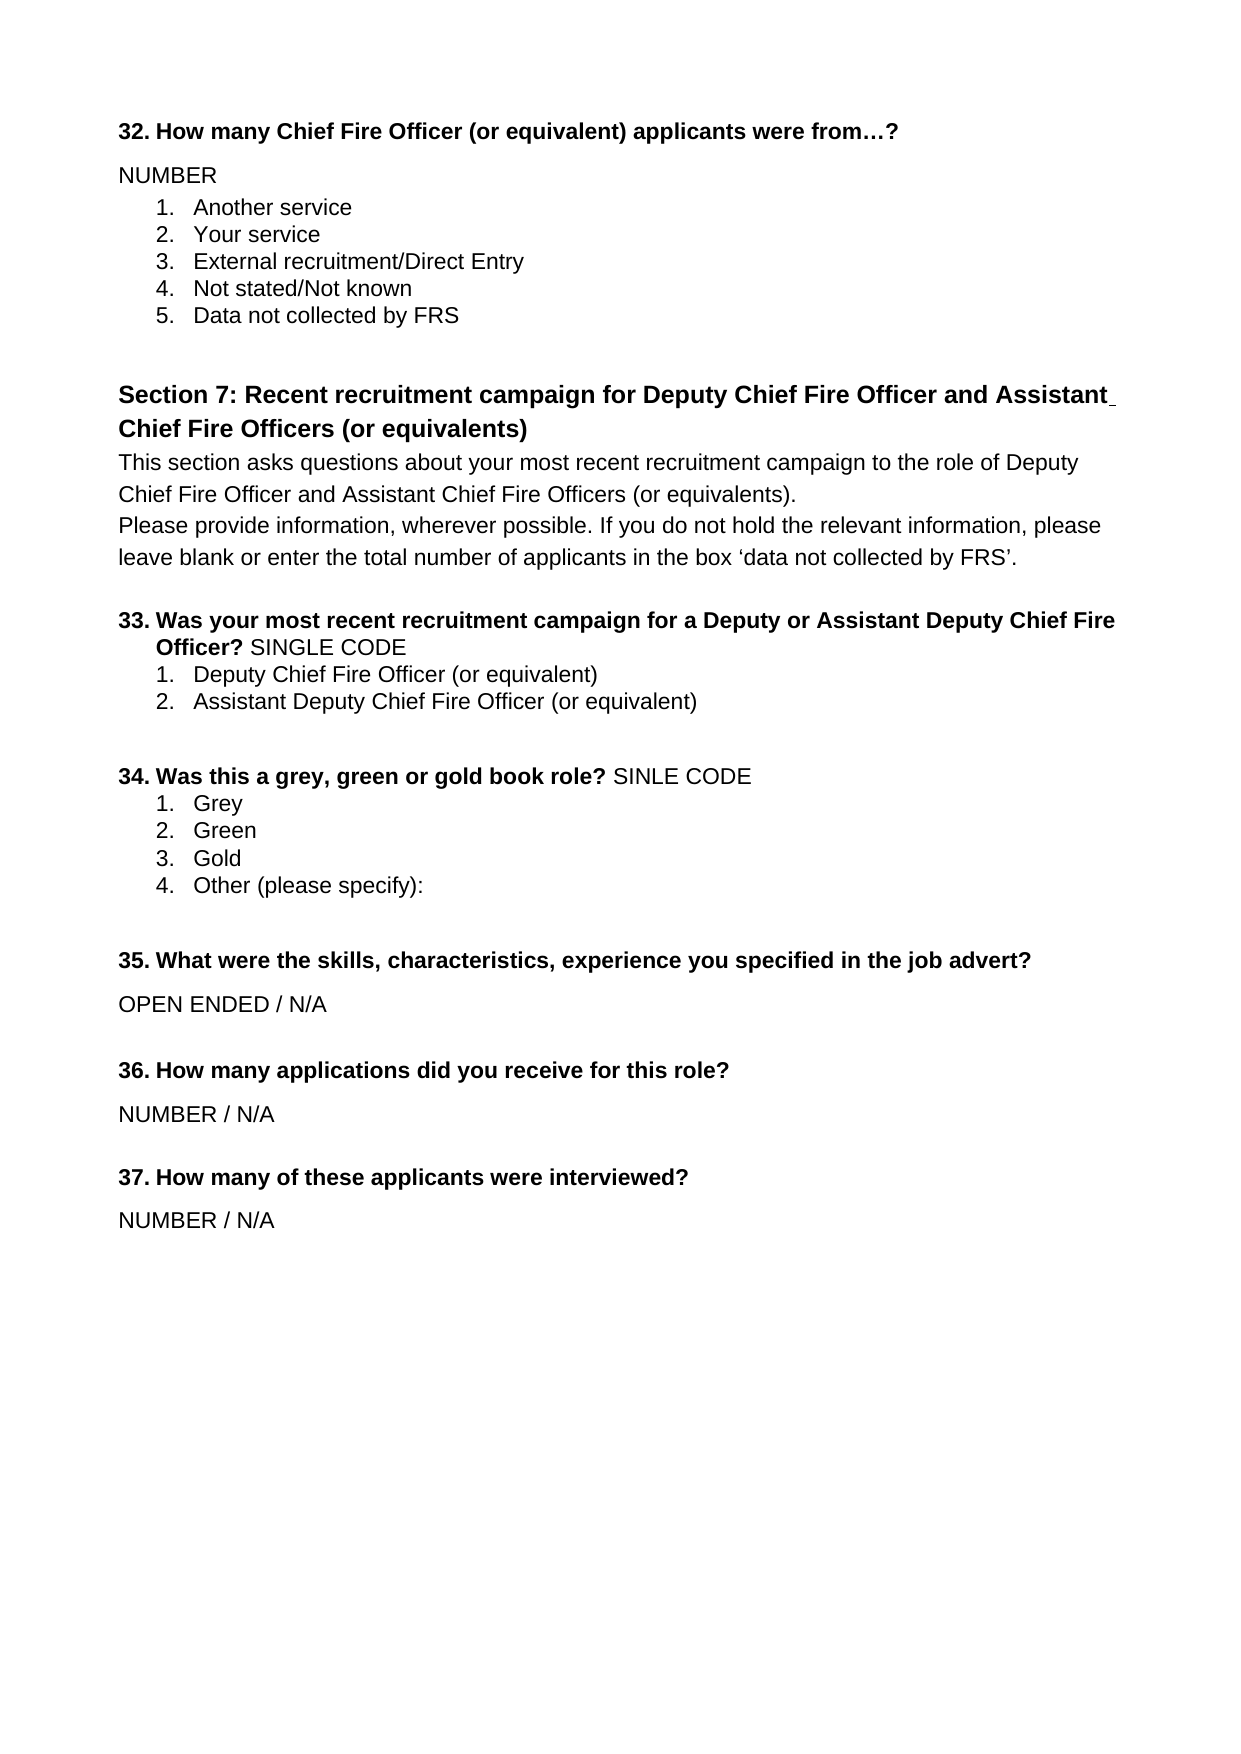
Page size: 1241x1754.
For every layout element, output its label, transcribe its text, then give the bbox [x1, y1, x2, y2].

list Not stated/Not known [156, 275, 1122, 301]
list How many of these applicants were interviewed? [118, 1164, 1122, 1190]
list Green [156, 817, 1122, 844]
text NUMBER / N/A [118, 1101, 1122, 1127]
text OPEN ENDED / N/A [118, 991, 1122, 1017]
list Data not collected by FRS [156, 302, 1122, 328]
text NUMBER [118, 162, 1122, 188]
list Gold [156, 844, 1122, 871]
list Was this a grey, green or gold book role? SINLE CODE [118, 763, 1122, 790]
list Deputy Chief Fire Officer (or equivalent) [156, 661, 1122, 687]
list Assistant Deputy Chief Fire Officer (or equivalent) [156, 688, 1122, 714]
list Grey [156, 790, 1122, 817]
text Please provide information, wherever possible. If you do not hold the relevant information, please leave blank or enter the total number of applicants in the box ‘data not collected by FRS’. [118, 512, 1122, 570]
list What were the skills, characteristics, experience you specified in the job advert? [118, 947, 1122, 973]
list Was your most recent recruitment campaign for a Deputy or Assistant Deputy Chief Fire Officer? SINGLE CODE [118, 607, 1122, 660]
list Other (please specify): [156, 872, 1122, 898]
list Another service [156, 193, 1122, 220]
text This section asks questions about your most recent recruitment campaign to the role of Deputy Chief Fire Officer and Assistant Chief Fire Officers (or equivalents). [118, 449, 1122, 507]
list Your service [156, 221, 1122, 247]
list How many Chief Fire Officer (or equivalent) applicants were from…? [118, 118, 1122, 144]
list How many applications did you receive for this role? [118, 1057, 1122, 1083]
text Section 7: Recent recruitment campaign for Deputy Chief Fire Officer and Assistant Chief Fire Officers (or equivalents) [118, 380, 1122, 443]
list External recruitment/Direct Entry [156, 248, 1122, 274]
text NUMBER / N/A [118, 1207, 1122, 1234]
